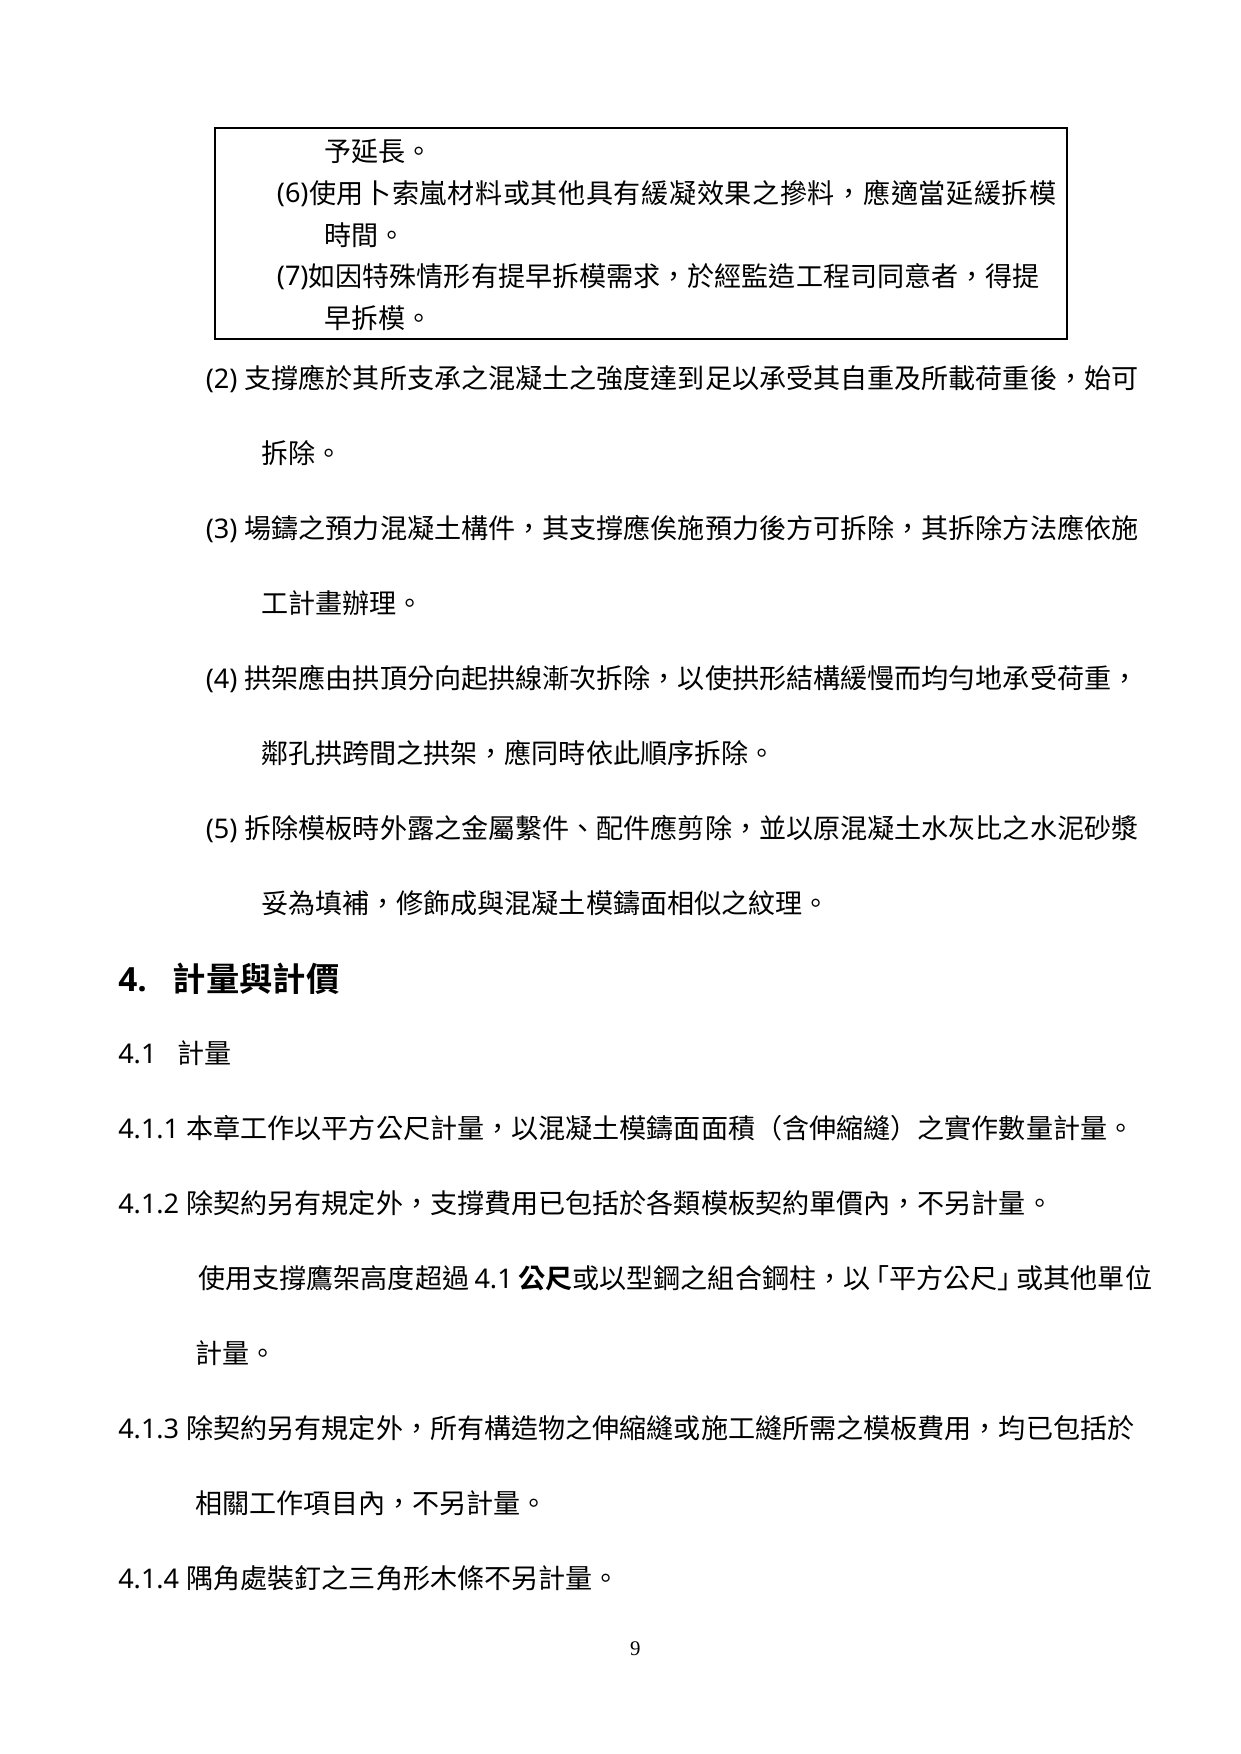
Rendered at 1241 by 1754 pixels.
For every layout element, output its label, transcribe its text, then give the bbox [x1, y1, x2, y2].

text (4) 拱架應由拱頂分向起拱線漸次拆除，以使拱形結構緩慢而均勻地承受荷重，鄰孔拱跨間之拱架，應同時依此順序拆除。 [206, 639, 1152, 789]
text (3) 場鑄之預力混凝土構件，其支撐應俟施預力後方可拆除，其拆除方法應依施工計畫辦理。 [206, 489, 1152, 639]
text 4.1 計量 [118, 1014, 1152, 1089]
text 使用支撐鷹架高度超過4.1公尺或以型鋼之組合鋼柱，以「平方公尺」或其他單位計量。 [195, 1239, 1152, 1389]
text (5) 拆除模板時外露之金屬繫件、配件應剪除，並以原混凝土水灰比之水泥砂漿妥為填補，修飾成與混凝土模鑄面相似之紋理。 [206, 789, 1152, 939]
text 4.1.2 除契約另有規定外，支撐費用已包括於各類模板契約單價內，不另計量。 [118, 1164, 1152, 1239]
table_cell 予延長。 (6)使用卜索嵐材料或其他具有緩凝效果之摻料，應適當延緩拆模時間。 (7)如因特殊情形有提早拆模需求，於經監造工程司同意者，得提早拆模。 [216, 129, 1066, 337]
text 4.1.4 隅角處裝釘之三角形木條不另計量。 [118, 1539, 1152, 1614]
text 4. 計量與計價 [118, 939, 1152, 1014]
text 4.1.3 除契約另有規定外，所有構造物之伸縮縫或施工縫所需之模板費用，均已包括於相關工作項目內，不另計量。 [118, 1389, 1152, 1539]
text 4.1.1 本章工作以平方公尺計量，以混凝土模鑄面面積（含伸縮縫）之實作數量計量。 [118, 1089, 1152, 1164]
text (2) 支撐應於其所支承之混凝土之強度達到足以承受其自重及所載荷重後，始可拆除。 [206, 339, 1152, 489]
